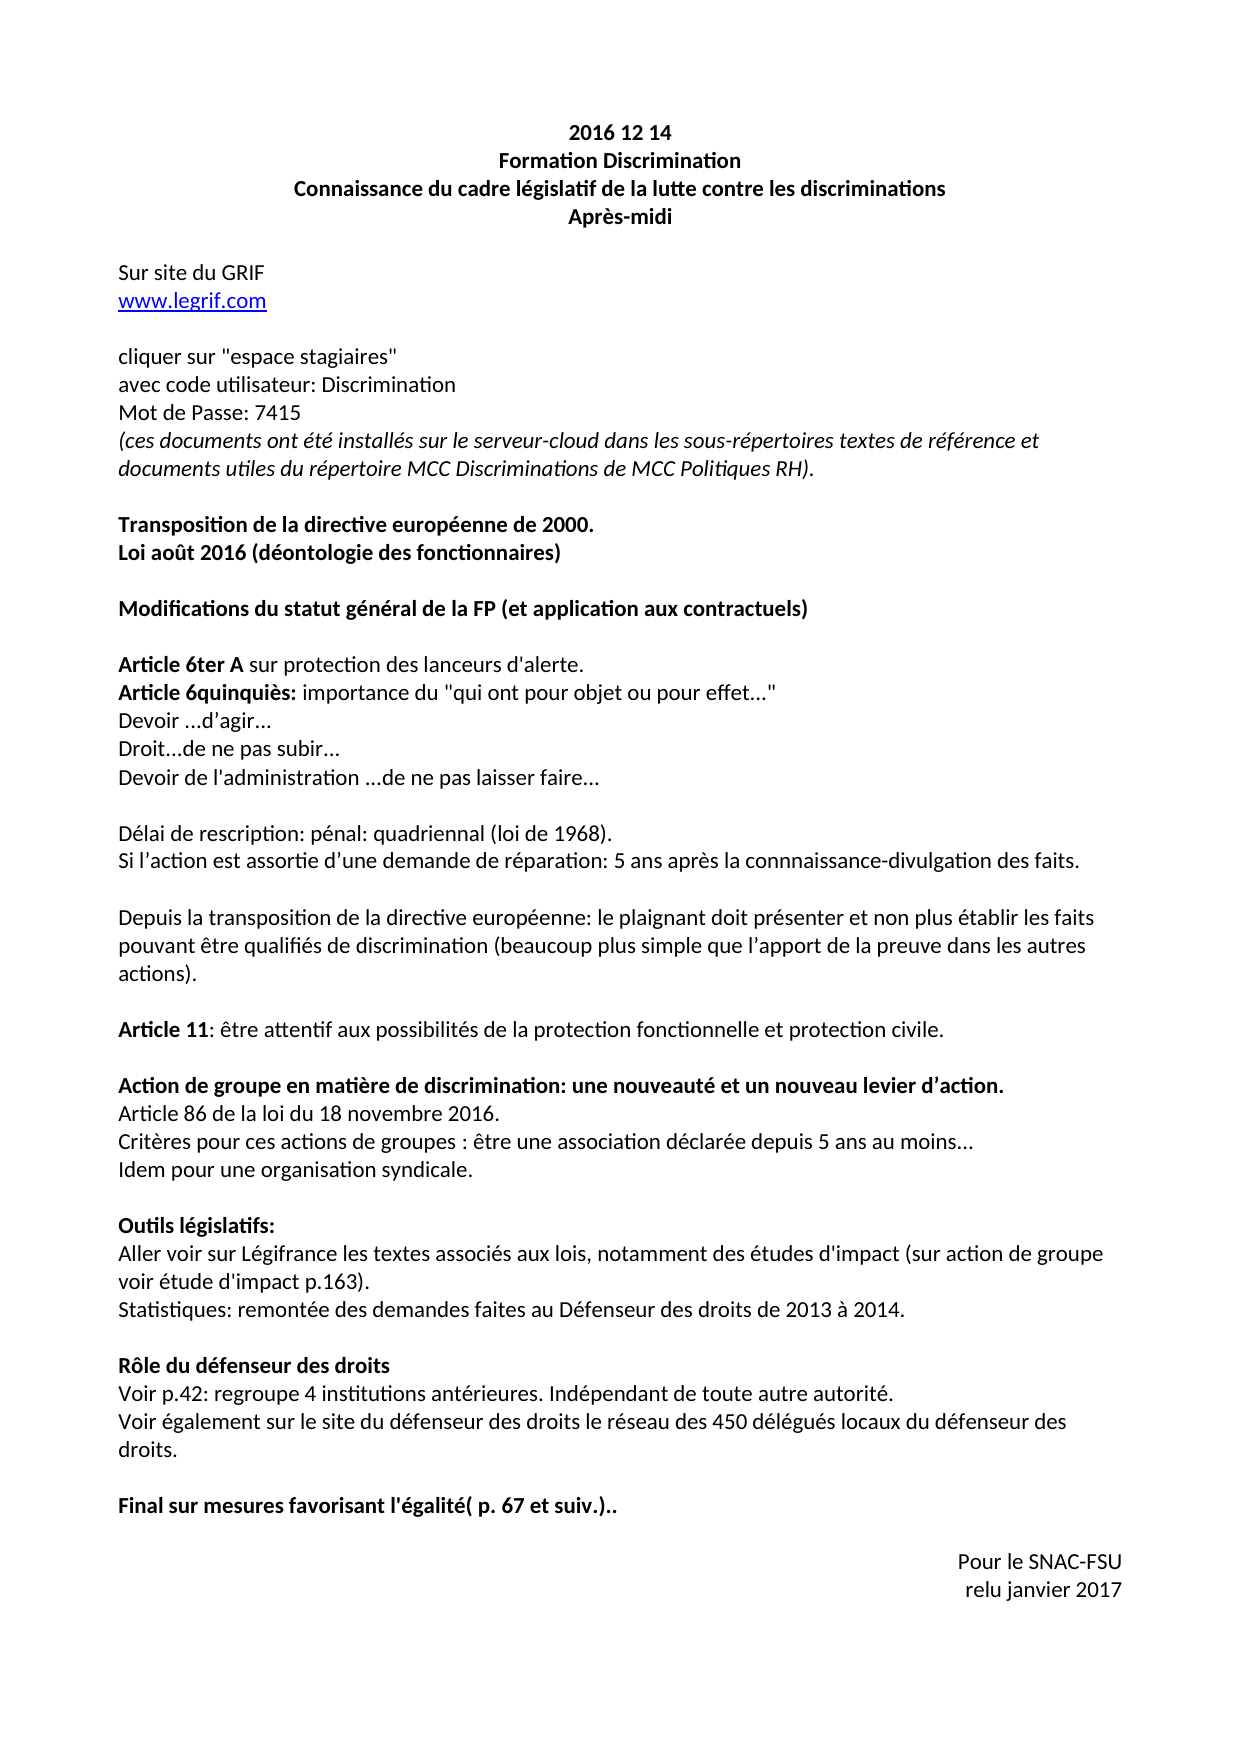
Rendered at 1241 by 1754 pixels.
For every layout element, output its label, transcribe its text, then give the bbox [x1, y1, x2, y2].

text Critères pour ces actions de groupes : être une association déclarée depuis 5 ans au moins... [118, 1127, 1122, 1155]
text Connaissance du cadre législatif de la lutte contre les discriminations [118, 174, 1122, 202]
text Final sur mesures favorisant l'égalité( p. 67 et suiv.).. [118, 1491, 1122, 1519]
text Article 6quinquiès: importance du "qui ont pour objet ou pour effet..." [118, 678, 1122, 707]
text avec code utilisateur: Discrimination [118, 370, 1122, 398]
text Voir également sur le site du défenseur des droits le réseau des 450 délégués locaux du défenseur des droits. [118, 1407, 1122, 1463]
text Action de groupe en matière de discrimination: une nouveauté et un nouveau levier d’action. [118, 1071, 1122, 1099]
text Article 86 de la loi du 18 novembre 2016. [118, 1099, 1122, 1127]
text Après-midi [118, 202, 1122, 230]
text Voir p.42: regroupe 4 institutions antérieures. Indépendant de toute autre autorité. [118, 1379, 1122, 1407]
text (ces documents ont été installés sur le serveur-cloud dans les sous-répertoires textes de référence et documents utiles du répertoire MCC Discriminations de MCC Politiques RH). [118, 426, 1122, 482]
text Aller voir sur Légifrance les textes associés aux lois, notamment des études d'impact (sur action de groupe voir étude d'impact p.163). [118, 1239, 1122, 1295]
text Transposition de la directive européenne de 2000. [118, 510, 1122, 538]
text Droit...de ne pas subir... [118, 734, 1122, 763]
text Pour le SNAC-FSU [118, 1547, 1122, 1575]
text Devoir ...d’agir... [118, 707, 1122, 734]
text Formation Discrimination [118, 146, 1122, 174]
text Loi août 2016 (déontologie des fonctionnaires) [118, 538, 1122, 566]
text cliquer sur "espace stagiaires" [118, 342, 1122, 370]
text Depuis la transposition de la directive européenne: le plaignant doit présenter et non plus établir les faits pouvant être qualifiés de discrimination (beaucoup plus simple que l’apport de la preuve dans les autres actions). [118, 903, 1122, 987]
text Mot de Passe: 7415 [118, 398, 1122, 426]
text Article 6ter A sur protection des lanceurs d'alerte. [118, 651, 1122, 678]
text relu janvier 2017 [118, 1575, 1122, 1603]
text Devoir de l'administration ...de ne pas laisser faire... [118, 763, 1122, 791]
text Si l’action est assortie d’une demande de réparation: 5 ans après la connnaissance-divulgation des faits. [118, 847, 1122, 875]
text Statistiques: remontée des demandes faites au Défenseur des droits de 2013 à 2014. [118, 1295, 1122, 1323]
text Sur site du GRIF [118, 258, 1122, 286]
text www.legrif.com [118, 286, 1122, 314]
text 2016 12 14 [118, 118, 1122, 146]
text Article 11: être attentif aux possibilités de la protection fonctionnelle et protection civile. [118, 1015, 1122, 1043]
text Rôle du défenseur des droits [118, 1351, 1122, 1379]
text Modifications du statut général de la FP (et application aux contractuels) [118, 594, 1122, 622]
text Outils législatifs: [118, 1211, 1122, 1239]
text Délai de rescription: pénal: quadriennal (loi de 1968). [118, 819, 1122, 847]
text Idem pour une organisation syndicale. [118, 1155, 1122, 1183]
